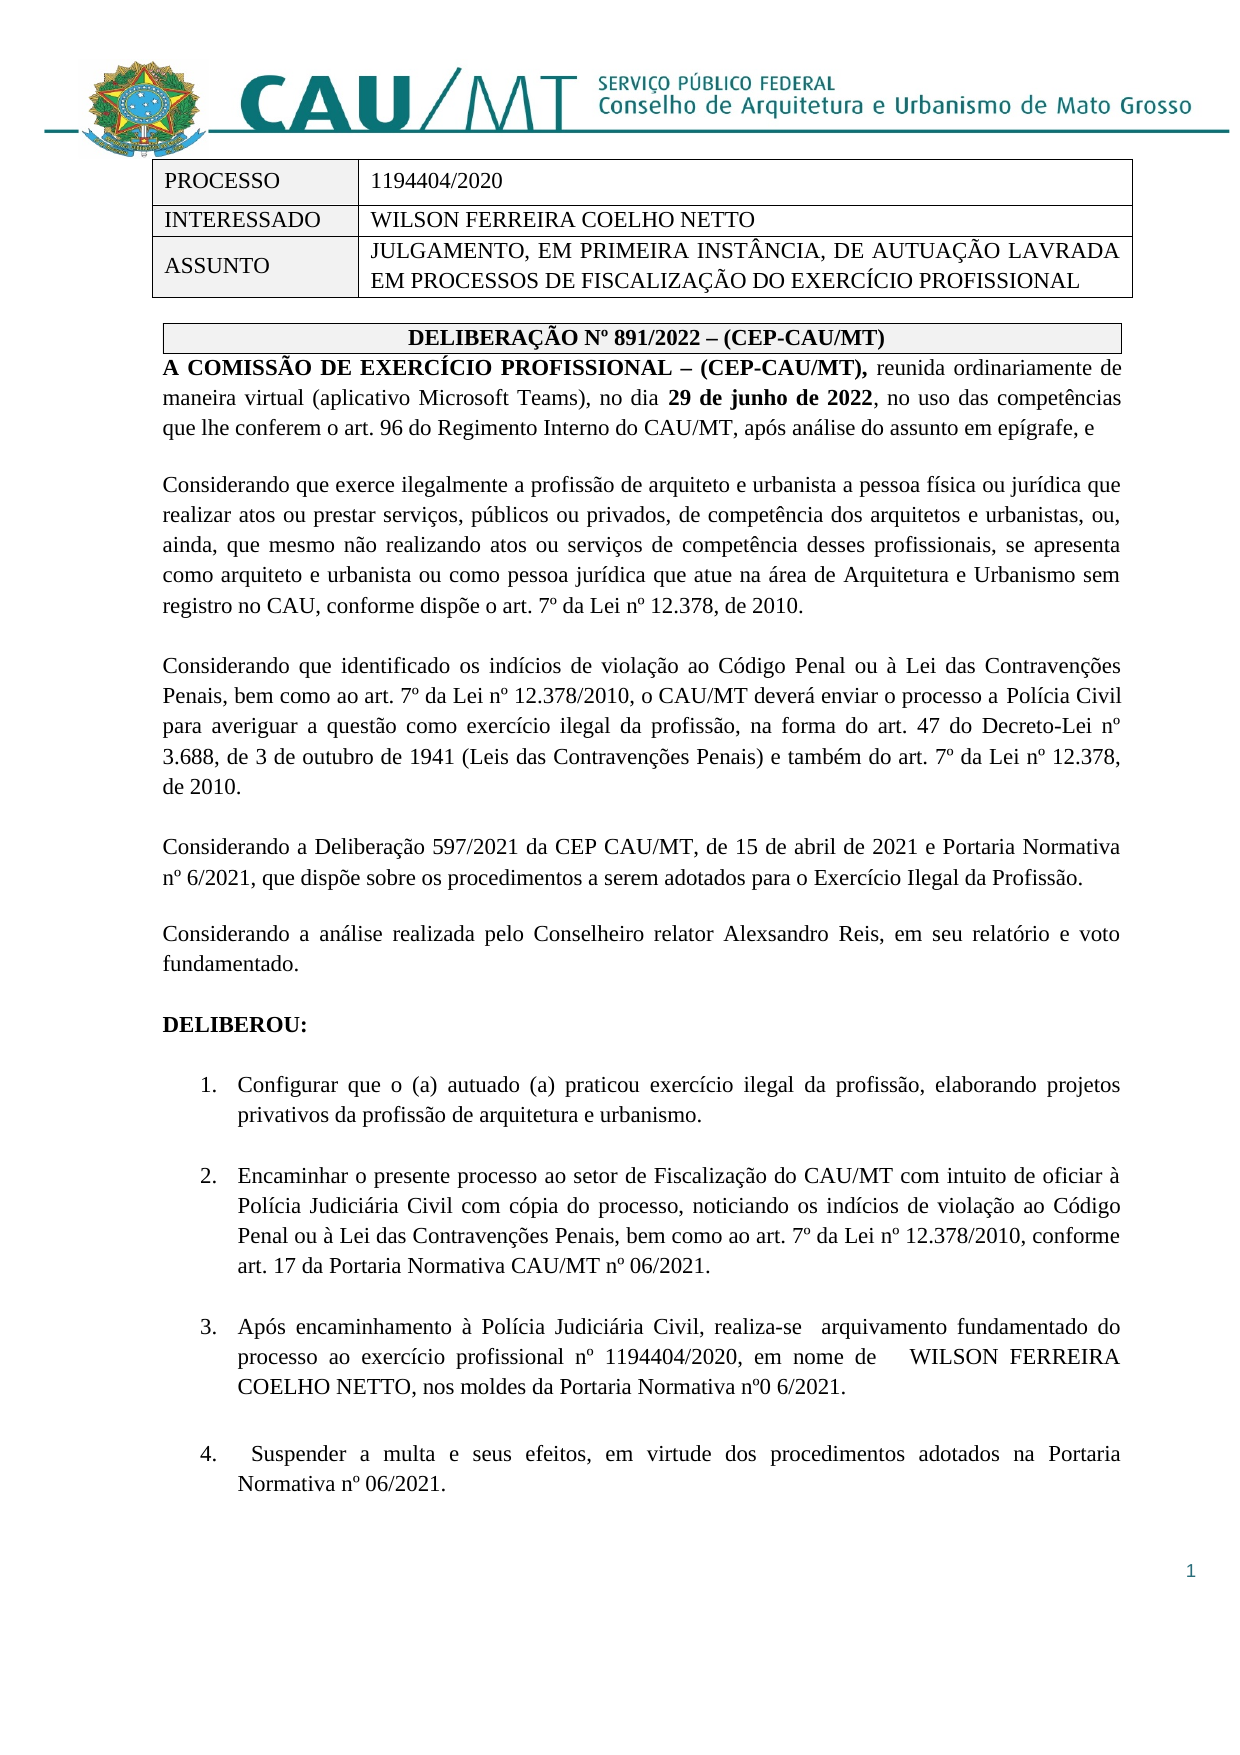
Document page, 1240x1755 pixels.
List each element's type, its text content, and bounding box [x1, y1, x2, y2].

list Suspender a multa e seus efeitos, em virtude dos procedimentos adotados na Portaria Normativa nº 06/2021. [200, 1440, 1122, 1497]
text A COMISSÃO DE EXERCÍCIO PROFISSIONAL – (CEP-CAU/MT), reunida ordinariamente de maneira virtual (aplicativo Microsoft Teams), no dia 29 de junho de 2022, no uso das competências que lhe conferem o art. 96 do Regimento Interno do CAU/MT, após análise do assunto em epígrafe, e [162, 354, 1122, 441]
text DELIBEROU: [162, 1011, 1122, 1037]
list Configurar que o (a) autuado (a) praticou exercício ilegal da profissão, elaborando projetos privativos da profissão de arquitetura e urbanismo. [200, 1071, 1122, 1128]
list Após encaminhamento à Polícia Judiciária Civil, realiza-se arquivamento fundamentado do processo ao exercício profissional nº 1194404/2020, em nome de WILSON FERREIRA COELHO NETTO, nos moldes da Portaria Normativa nº0 6/2021. [200, 1313, 1122, 1399]
list Considerando que identificado os indícios de violação ao Código Penal ou à Lei das Contravenções Penais, bem como ao art. 7º da Lei nº 12.378/2010, o CAU/MT deverá enviar o processo a Polícia Civil para averiguar a questão como exercício ilegal da profissão, na forma do art. 47 do Decreto-Lei nº 3.688, de 3 de outubro de 1941 (Leis das Contravenções Penais) e também do art. 7º da Lei nº 12.378, de 2010. [162, 652, 1122, 799]
text Considerando a Deliberação 597/2021 da CEP CAU/MT, de 15 de abril de 2021 e Portaria Normativa nº 6/2021, que dispõe sobre os procedimentos a serem adotados para o Exercício Ilegal da Profissão. [162, 833, 1122, 890]
text Considerando que exerce ilegalmente a profissão de arquiteto e urbanista a pessoa física ou jurídica que realizar atos ou prestar serviços, públicos ou privados, de competência dos arquitetos e urbanistas, ou, ainda, que mesmo não realizando atos ou serviços de competência desses profissionais, se apresenta como arquiteto e urbanista ou como pessoa jurídica que atue na área de Arquitetura e Urbanismo sem registro no CAU, conforme dispõe o art. 7º da Lei nº 12.378, de 2010. [162, 471, 1122, 618]
text Considerando a análise realizada pelo Conselheiro relator Alexsandro Reis, em seu relatório e voto fundamentado. [162, 920, 1122, 977]
list Encaminhar o presente processo ao setor de Fiscalização do CAU/MT com intuito de oficiar à Polícia Judiciária Civil com cópia do processo, noticiando os indícios de violação ao Código Penal ou à Lei das Contravenções Penais, bem como ao art. 7º da Lei nº 12.378/2010, conforme art. 17 da Portaria Normativa CAU/MT nº 06/2021. [200, 1162, 1122, 1279]
